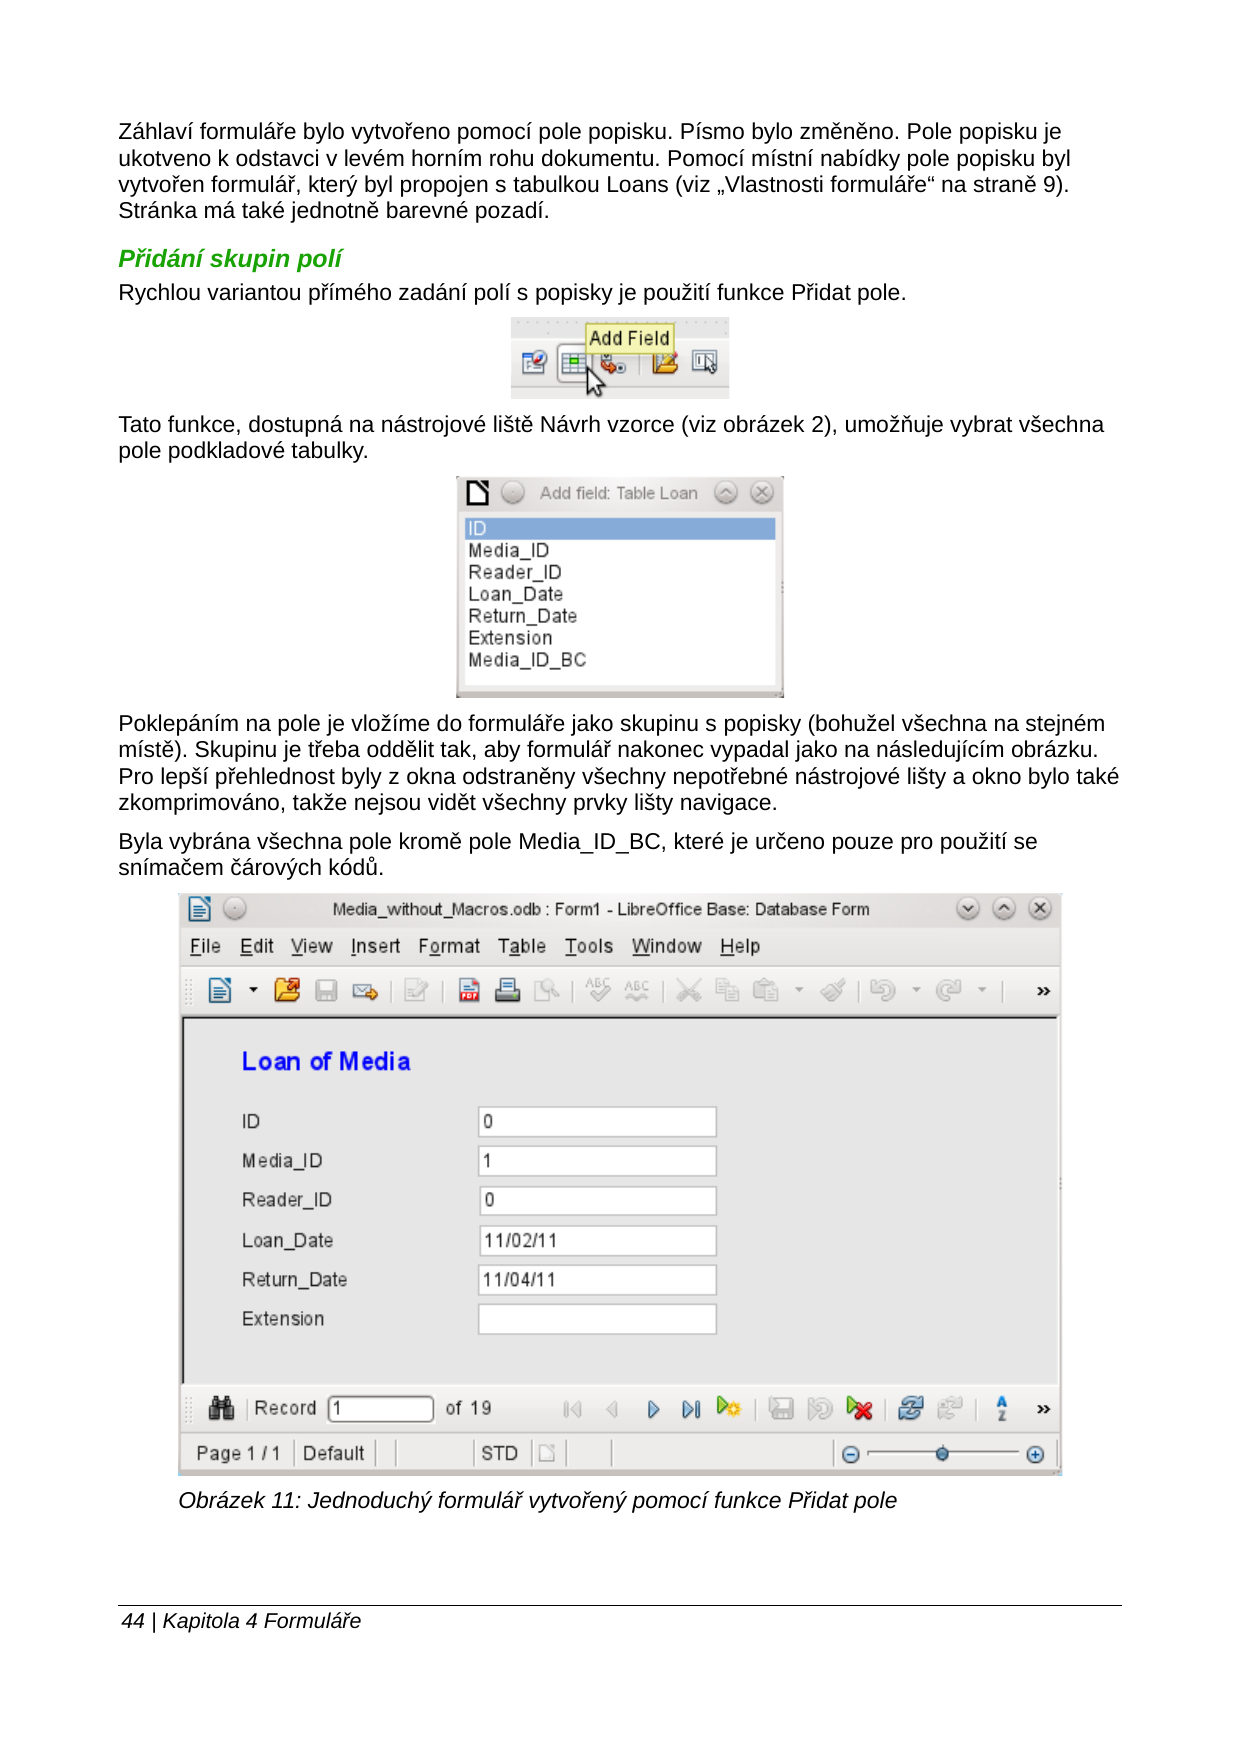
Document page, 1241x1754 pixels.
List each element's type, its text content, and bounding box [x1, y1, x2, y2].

picture [456, 476, 785, 698]
text Záhlaví formuláře bylo vytvořeno pomocí pole popisku. Písmo bylo změněno. Pole popisku je ukotveno k odstavci v levém horním rohu dokumentu. Pomocí místní nabídky pole popisku byl vytvořen formulář, který byl propojen s tabulkou Loans (viz „Vlastnosti formuláře“ na straně 9). Stránka má také jednotně barevné pozadí. [118, 118, 1122, 223]
picture [510, 317, 730, 399]
text Obrázek 11: Jednoduchý formulář vytvořený pomocí funkce Přidat pole [178, 1476, 1062, 1514]
text Rychlou variantou přímého zadání polí s popisky je použití funkce Přidat pole. [118, 279, 1122, 305]
subtitle Přidání skupin polí [118, 244, 1122, 273]
text Tato funkce, dostupná na nástrojové liště Návrh vzorce (viz obrázek 2), umožňuje vybrat všechna pole podkladové tabulky. [118, 411, 1122, 464]
text Poklepáním na pole je vložíme do formuláře jako skupinu s popisky (bohužel všechna na stejném místě). Skupinu je třeba oddělit tak, aby formulář nakonec vypadal jako na následujícím obrázku. Pro lepší přehlednost byly z okna odstraněny všechny nepotřebné nástrojové lišty a okno bylo také zkomprimováno, takže nejsou vidět všechny prvky lišty navigace. [118, 710, 1122, 815]
picture [178, 893, 1063, 1476]
text Byla vybrána všechna pole kromě pole Media_ID_BC, které je určeno pouze pro použití se snímačem čárových kódů. [118, 828, 1122, 881]
